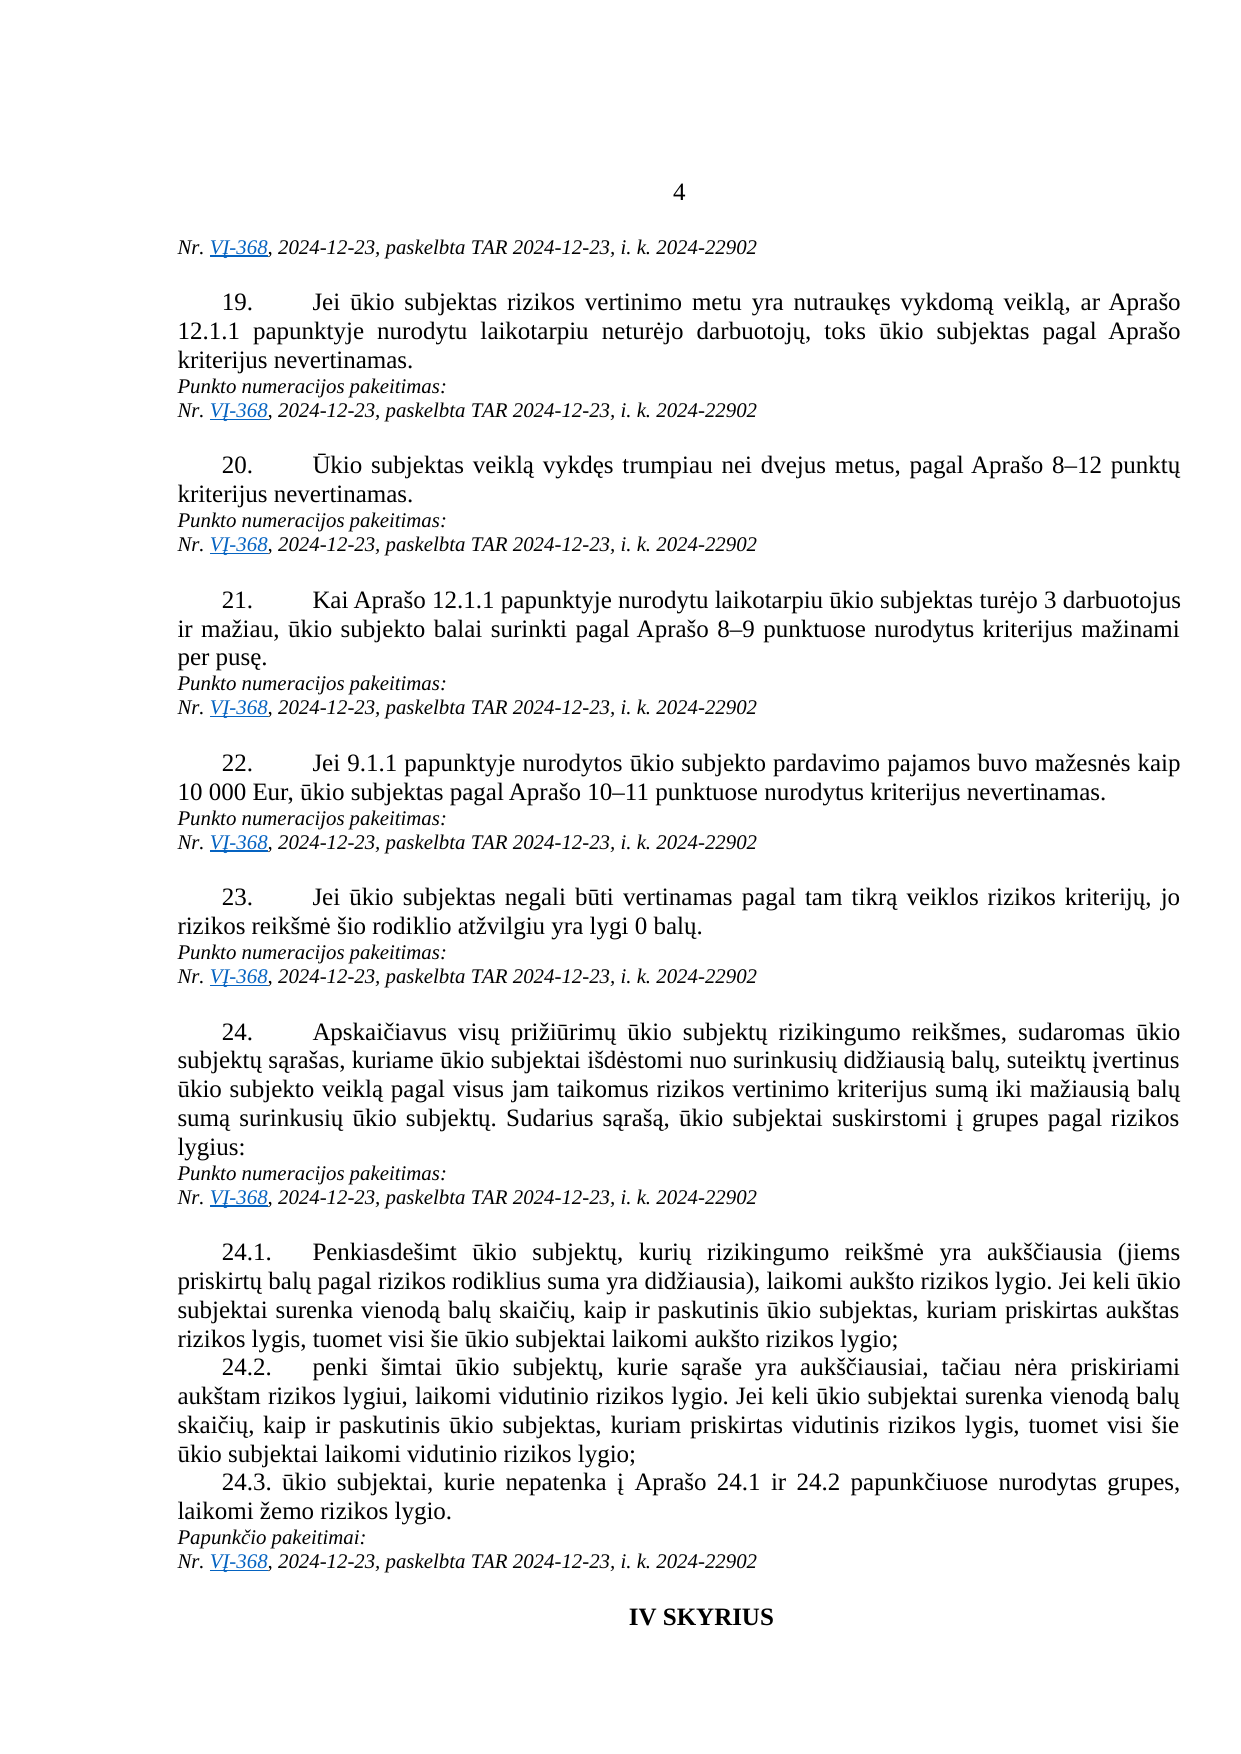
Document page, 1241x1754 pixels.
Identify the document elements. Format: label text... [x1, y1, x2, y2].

text Nr. VĮ-368, 2024-12-23, paskelbta TAR 2024-12-23, i. k. 2024-22902 [177, 964, 1181, 988]
text 24. Apskaičiavus visų prižiūrimų ūkio subjektų rizikingumo reikšmes, sudaromas ūkio subjektų sąrašas, kuriame ūkio subjektai išdėstomi nuo surinkusių didžiausią balų, suteiktų įvertinus ūkio subjekto veiklą pagal visus jam taikomus rizikos vertinimo kriterijus sumą iki mažiausią balų sumą surinkusių ūkio subjektų. Sudarius sąrašą, ūkio subjektai suskirstomi į grupes pagal rizikos lygius: [177, 1017, 1181, 1161]
text Punkto numeracijos pakeitimas: [177, 671, 1181, 695]
text 23. Jei ūkio subjektas negali būti vertinamas pagal tam tikrą veiklos rizikos kriterijų, jo rizikos reikšmė šio rodiklio atžvilgiu yra lygi 0 balų. [177, 882, 1181, 940]
text Nr. VĮ-368, 2024-12-23, paskelbta TAR 2024-12-23, i. k. 2024-22902 [177, 1185, 1181, 1209]
text Punkto numeracijos pakeitimas: [177, 508, 1181, 532]
text 19. Jei ūkio subjektas rizikos vertinimo metu yra nutraukęs vykdomą veiklą, ar Aprašo 12.1.1 papunktyje nurodytu laikotarpiu neturėjo darbuotojų, toks ūkio subjektas pagal Aprašo kriterijus nevertinamas. [177, 287, 1181, 374]
text Papunkčio pakeitimai: [177, 1525, 1181, 1549]
text 24.3. ūkio subjektai, kurie nepatenka į Aprašo 24.1 ir 24.2 papunkčiuose nurodytas grupes, laikomi žemo rizikos lygio. [177, 1467, 1181, 1525]
text 24.2. penki šimtai ūkio subjektų, kurie sąraše yra aukščiausiai, tačiau nėra priskiriami aukštam rizikos lygiui, laikomi vidutinio rizikos lygio. Jei keli ūkio subjektai surenka vienodą balų skaičių, kaip ir paskutinis ūkio subjektas, kuriam priskirtas vidutinis rizikos lygis, tuomet visi šie ūkio subjektai laikomi vidutinio rizikos lygio; [177, 1352, 1181, 1467]
text 22. Jei 9.1.1 papunktyje nurodytos ūkio subjekto pardavimo pajamos buvo mažesnės kaip 10 000 Eur, ūkio subjektas pagal Aprašo 10–11 punktuose nurodytus kriterijus nevertinamas. [177, 748, 1181, 806]
text Nr. VĮ-368, 2024-12-23, paskelbta TAR 2024-12-23, i. k. 2024-22902 [177, 830, 1181, 854]
text 24.1. Penkiasdešimt ūkio subjektų, kurių rizikingumo reikšmė yra aukščiausia (jiems priskirtų balų pagal rizikos rodiklius suma yra didžiausia), laikomi aukšto rizikos lygio. Jei keli ūkio subjektai surenka vienodą balų skaičių, kaip ir paskutinis ūkio subjektas, kuriam priskirtas aukštas rizikos lygis, tuomet visi šie ūkio subjektai laikomi aukšto rizikos lygio; [177, 1237, 1181, 1352]
text Nr. VĮ-368, 2024-12-23, paskelbta TAR 2024-12-23, i. k. 2024-22902 [177, 398, 1181, 422]
text Punkto numeracijos pakeitimas: [177, 940, 1181, 964]
text Punkto numeracijos pakeitimas: [177, 374, 1181, 398]
text Punkto numeracijos pakeitimas: [177, 1161, 1181, 1185]
text 20. Ūkio subjektas veiklą vykdęs trumpiau nei dvejus metus, pagal Aprašo 8–12 punktų kriterijus nevertinamas. [177, 451, 1181, 508]
text IV SKYRIUS [177, 1602, 1181, 1631]
text Nr. VĮ-368, 2024-12-23, paskelbta TAR 2024-12-23, i. k. 2024-22902 [177, 1549, 1181, 1573]
text Nr. VĮ-368, 2024-12-23, paskelbta TAR 2024-12-23, i. k. 2024-22902 [177, 532, 1181, 556]
text Nr. VĮ-368, 2024-12-23, paskelbta TAR 2024-12-23, i. k. 2024-22902 [177, 235, 1181, 259]
text 21. Kai Aprašo 12.1.1 papunktyje nurodytu laikotarpiu ūkio subjektas turėjo 3 darbuotojus ir mažiau, ūkio subjekto balai surinkti pagal Aprašo 8–9 punktuose nurodytus kriterijus mažinami per pusę. [177, 585, 1181, 671]
text Punkto numeracijos pakeitimas: [177, 806, 1181, 830]
text Nr. VĮ-368, 2024-12-23, paskelbta TAR 2024-12-23, i. k. 2024-22902 [177, 695, 1181, 719]
